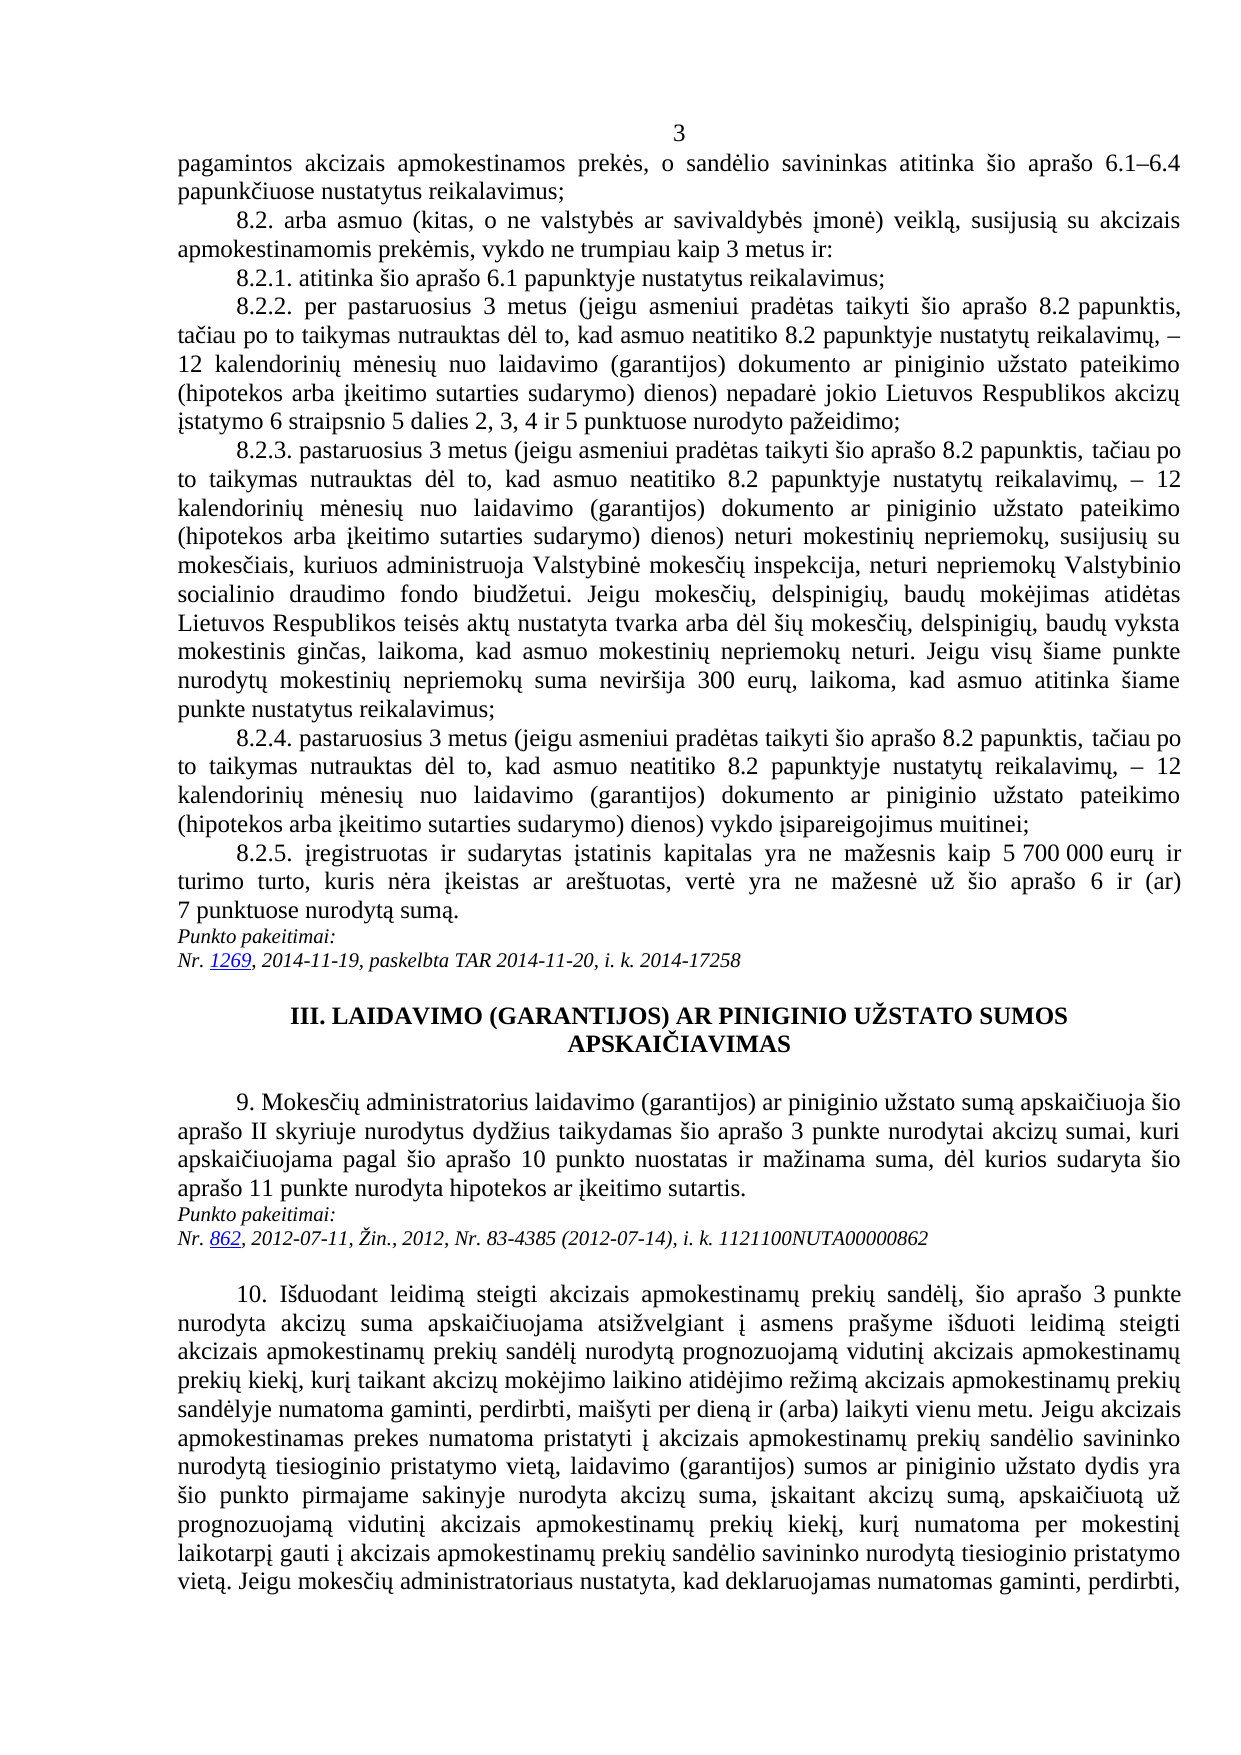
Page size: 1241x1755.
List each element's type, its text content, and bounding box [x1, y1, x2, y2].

text 8.2. arba asmuo (kitas, o ne valstybės ar savivaldybės įmonė) veiklą, susijusią su akcizais apmokestinamomis prekėmis, vykdo ne trumpiau kaip 3 metus ir: [177, 205, 1181, 263]
text 8.2.5. įregistruotas ir sudarytas įstatinis kapitalas yra ne mažesnis kaip 5 700 000 eurų ir turimo turto, kuris nėra įkeistas ar areštuotas, vertė yra ne mažesnė už šio aprašo 6 ir (ar) 7 punktuose nurodytą sumą. [177, 838, 1181, 924]
text Punkto pakeitimai: [177, 1202, 1181, 1226]
text 8.2.1. atitinka šio aprašo 6.1 papunktyje nustatytus reikalavimus; [177, 263, 1181, 291]
text III. LAIDAVIMO (GARANTIJOS) AR PINIGINIO UŽSTATO SUMOS APSKAIČIAVIMAS [177, 1001, 1181, 1058]
text 8.2.3. pastaruosius 3 metus (jeigu asmeniui pradėtas taikyti šio aprašo 8.2 papunktis, tačiau po to taikymas nutrauktas dėl to, kad asmuo neatitiko 8.2 papunktyje nustatytų reikalavimų, – 12 kalendorinių mėnesių nuo laidavimo (garantijos) dokumento ar piniginio užstato pateikimo (hipotekos arba įkeitimo sutarties sudarymo) dienos) neturi mokestinių nepriemokų, susijusių su mokesčiais, kuriuos administruoja Valstybinė mokesčių inspekcija, neturi nepriemokų Valstybinio socialinio draudimo fondo biudžetui. Jeigu mokesčių, delspinigių, baudų mokėjimas atidėtas Lietuvos Respublikos teisės aktų nustatyta tvarka arba dėl šių mokesčių, delspinigių, baudų vyksta mokestinis ginčas, laikoma, kad asmuo mokestinių nepriemokų neturi. Jeigu visų šiame punkte nurodytų mokestinių nepriemokų suma neviršija 300 eurų, laikoma, kad asmuo atitinka šiame punkte nustatytus reikalavimus; [177, 435, 1181, 723]
text 9. Mokesčių administratorius laidavimo (garantijos) ar piniginio užstato sumą apskaičiuoja šio aprašo II skyriuje nurodytus dydžius taikydamas šio aprašo 3 punkte nurodytai akcizų sumai, kuri apskaičiuojama pagal šio aprašo 10 punkto nuostatas ir mažinama suma, dėl kurios sudaryta šio aprašo 11 punkte nurodyta hipotekos ar įkeitimo sutartis. [177, 1087, 1181, 1202]
text pagamintos akcizais apmokestinamos prekės, o sandėlio savininkas atitinka šio aprašo 6.1–6.4 papunkčiuose nustatytus reikalavimus; [177, 148, 1181, 205]
text Nr. 1269, 2014-11-19, paskelbta TAR 2014-11-20, i. k. 2014-17258 [177, 948, 1181, 972]
text 8.2.4. pastaruosius 3 metus (jeigu asmeniui pradėtas taikyti šio aprašo 8.2 papunktis, tačiau po to taikymas nutrauktas dėl to, kad asmuo neatitiko 8.2 papunktyje nustatytų reikalavimų, – 12 kalendorinių mėnesių nuo laidavimo (garantijos) dokumento ar piniginio užstato pateikimo (hipotekos arba įkeitimo sutarties sudarymo) dienos) vykdo įsipareigojimus muitinei; [177, 723, 1181, 838]
text 8.2.2. per pastaruosius 3 metus (jeigu asmeniui pradėtas taikyti šio aprašo 8.2 papunktis, tačiau po to taikymas nutrauktas dėl to, kad asmuo neatitiko 8.2 papunktyje nustatytų reikalavimų, – 12 kalendorinių mėnesių nuo laidavimo (garantijos) dokumento ar piniginio užstato pateikimo (hipotekos arba įkeitimo sutarties sudarymo) dienos) nepadarė jokio Lietuvos Respublikos akcizų įstatymo 6 straipsnio 5 dalies 2, 3, 4 ir 5 punktuose nurodyto pažeidimo; [177, 291, 1181, 435]
text Nr. 862, 2012-07-11, Žin., 2012, Nr. 83-4385 (2012-07-14), i. k. 1121100NUTA00000862 [177, 1226, 1181, 1250]
text Punkto pakeitimai: [177, 924, 1181, 948]
text 10. Išduodant leidimą steigti akcizais apmokestinamų prekių sandėlį, šio aprašo 3 punkte nurodyta akcizų suma apskaičiuojama atsižvelgiant į asmens prašyme išduoti leidimą steigti akcizais apmokestinamų prekių sandėlį nurodytą prognozuojamą vidutinį akcizais apmokestinamų prekių kiekį, kurį taikant akcizų mokėjimo laikino atidėjimo režimą akcizais apmokestinamų prekių sandėlyje numatoma gaminti, perdirbti, maišyti per dieną ir (arba) laikyti vienu metu. Jeigu akcizais apmokestinamas prekes numatoma pristatyti į akcizais apmokestinamų prekių sandėlio savininko nurodytą tiesioginio pristatymo vietą, laidavimo (garantijos) sumos ar piniginio užstato dydis yra šio punkto pirmajame sakinyje nurodyta akcizų suma, įskaitant akcizų sumą, apskaičiuotą už prognozuojamą vidutinį akcizais apmokestinamų prekių kiekį, kurį numatoma per mokestinį laikotarpį gauti į akcizais apmokestinamų prekių sandėlio savininko nurodytą tiesioginio pristatymo vietą. Jeigu mokesčių administratoriaus nustatyta, kad deklaruojamas numatomas gaminti, perdirbti, [177, 1279, 1181, 1595]
